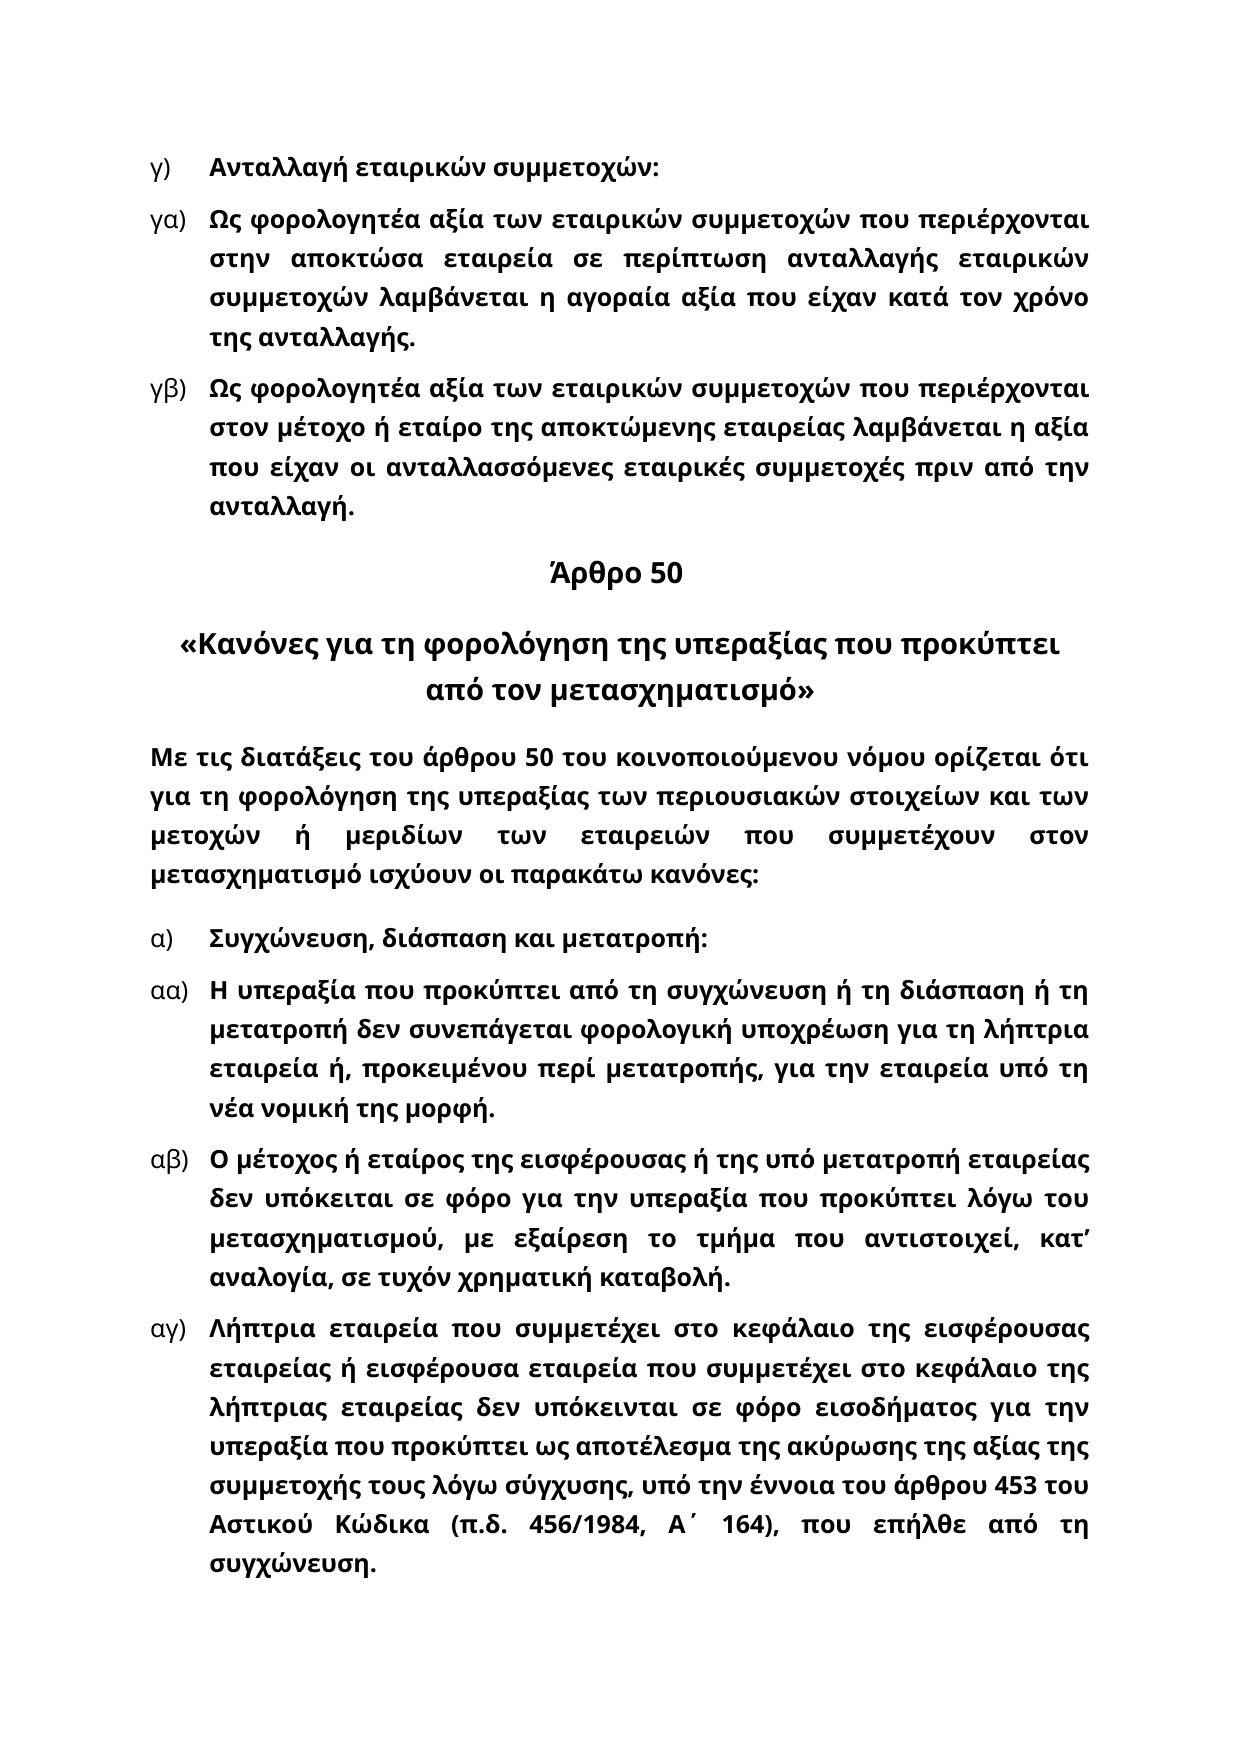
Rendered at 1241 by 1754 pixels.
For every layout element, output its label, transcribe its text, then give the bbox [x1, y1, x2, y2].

subtitle Άρθρο 50 [150, 552, 1090, 592]
list α) Συγχώνευση, διάσπαση και μετατροπή: [150, 921, 1090, 955]
text Με τις διατάξεις του άρθρου 50 του κοινοποιούμενου νόμου ορίζεται ότι για τη φορολόγηση της υπεραξίας των περιουσιακών στοιχείων και των μετοχών ή μεριδίων των εταιρειών που συμμετέχουν στον μετασχηματισμό ισχύουν οι παρακάτω κανόνες: [150, 739, 1090, 891]
list γα) Ως φορολογητέα αξία των εταιρικών συμμετοχών που περιέρχονται στην αποκτώσα εταιρεία σε περίπτωση ανταλλαγής εταιρικών συμμετοχών λαμβάνεται η αγοραία αξία που είχαν κατά τον χρόνο της ανταλλαγής. [150, 202, 1090, 353]
subtitle «Κανόνες για τη φορολόγηση της υπεραξίας που προκύπτει από τον μετασχηματισμό» [150, 623, 1090, 708]
list αα) Η υπεραξία που προκύπτει από τη συγχώνευση ή τη διάσπαση ή τη μετατροπή δεν συνεπάγεται φορολογική υποχρέωση για τη λήπτρια εταιρεία ή, προκειμένου περί μετατροπής, για την εταιρεία υπό τη νέα νομική της μορφή. [150, 973, 1090, 1124]
list αγ) Λήπτρια εταιρεία που συμμετέχει στο κεφάλαιο της εισφέρουσας εταιρείας ή εισφέρουσα εταιρεία που συμμετέχει στο κεφάλαιο της λήπτριας εταιρείας δεν υπόκεινται σε φόρο εισοδήματος για την υπεραξία που προκύπτει ως αποτέλεσμα της ακύρωσης της αξίας της συμμετοχής τους λόγω σύγχυσης, υπό την έννοια του άρθρου 453 του Αστικού Κώδικα (π.δ. 456/1984, Α΄ 164), που επήλθε από τη συγχώνευση. [150, 1311, 1090, 1580]
list γβ) Ως φορολογητέα αξία των εταιρικών συμμετοχών που περιέρχονται στον μέτοχο ή εταίρο της αποκτώμενης εταιρείας λαμβάνεται η αξία που είχαν οι ανταλλασσόμενες εταιρικές συμμετοχές πριν από την ανταλλαγή. [150, 371, 1090, 522]
list αβ) Ο μέτοχος ή εταίρος της εισφέρουσας ή της υπό μετατροπή εταιρείας δεν υπόκειται σε φόρο για την υπεραξία που προκύπτει λόγω του μετασχηματισμού, με εξαίρεση το τμήμα που αντιστοιχεί, κατ’ αναλογία, σε τυχόν χρηματική καταβολή. [150, 1142, 1090, 1293]
list γ) Ανταλλαγή εταιρικών συμμετοχών: [150, 150, 1090, 184]
